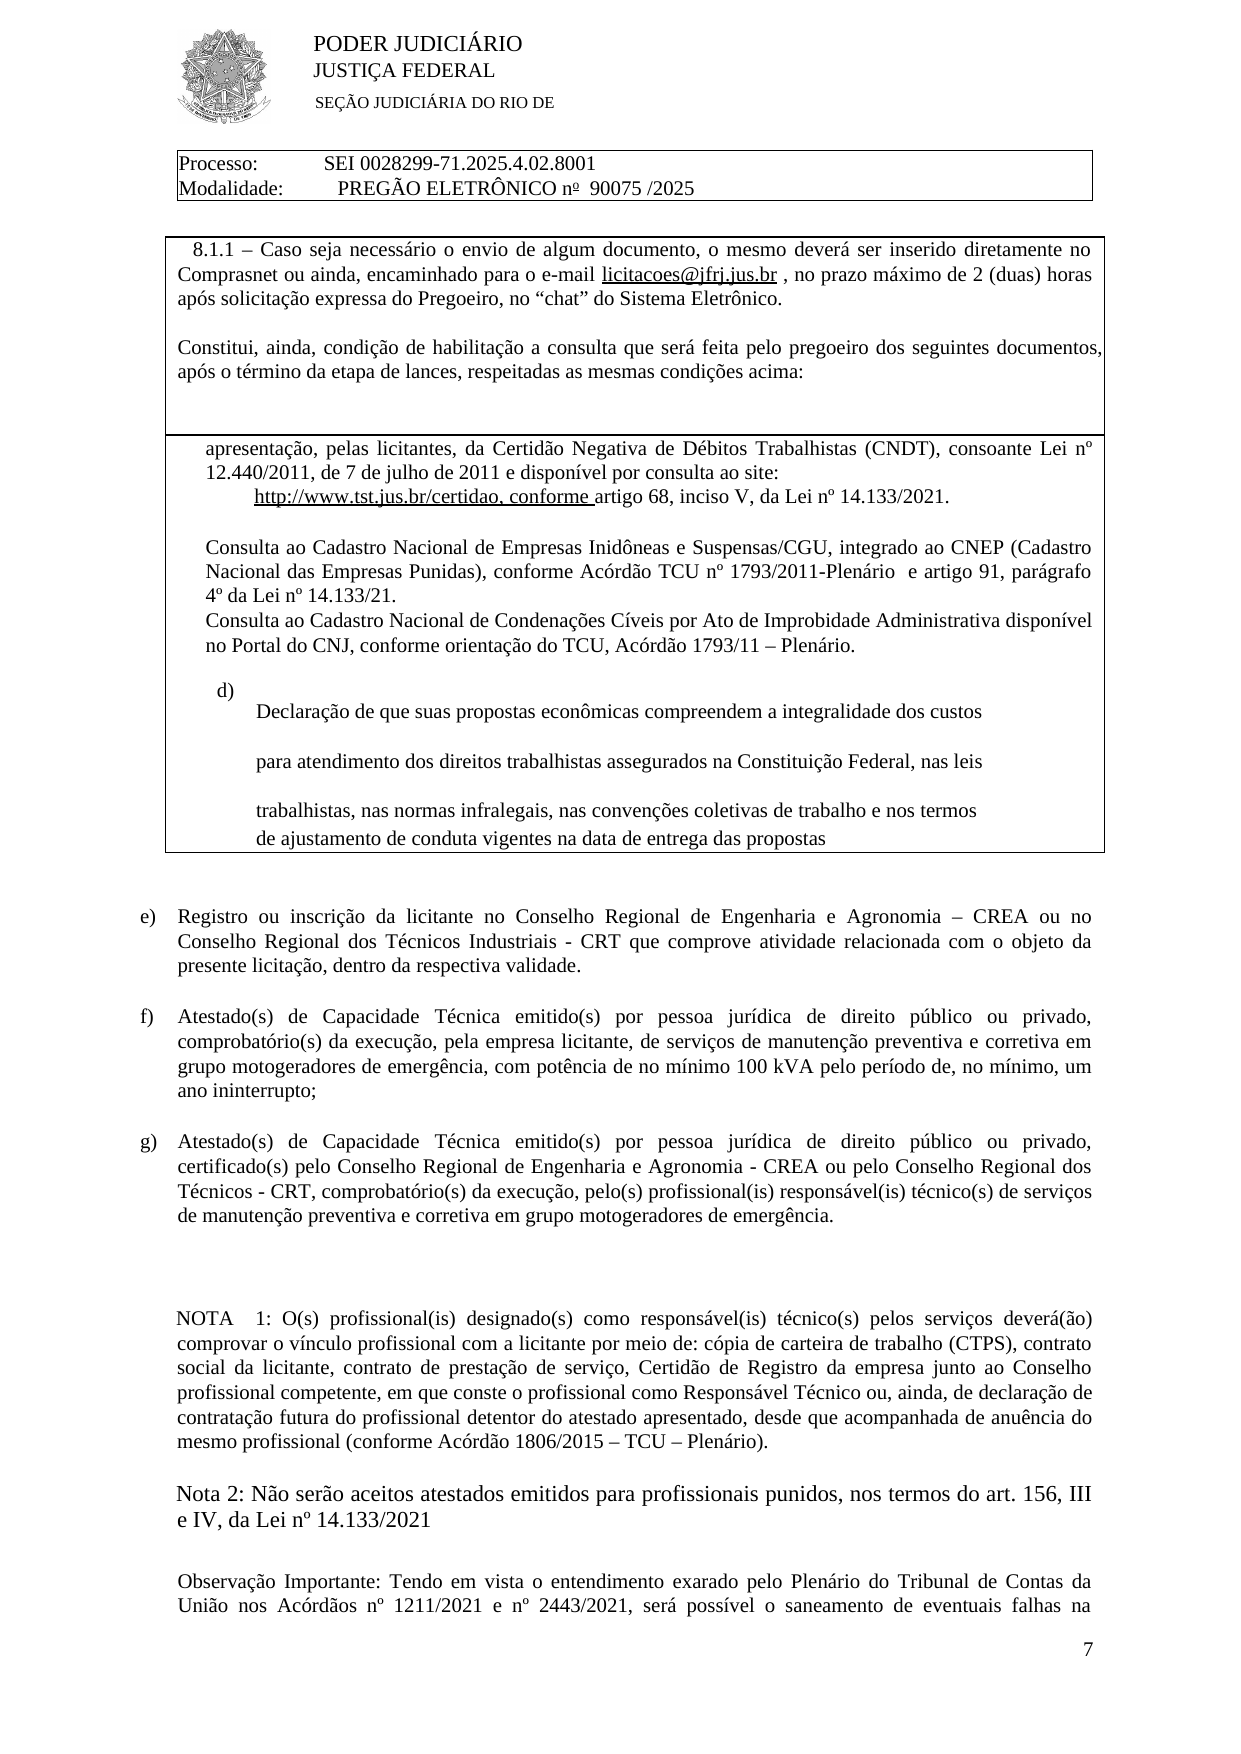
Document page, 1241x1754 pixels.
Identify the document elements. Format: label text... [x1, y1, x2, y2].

table_cell [166, 436, 205, 852]
table_cell d) [205, 676, 256, 852]
table_cell Declaração de que suas propostas econômicas compreendem a integralidade dos custos [256, 698, 1090, 723]
text Nota 2: Não serão aceitos atestados emitidos para profissionais punidos, nos termos do art. 156, III e IV, da Lei nº 14.133/2021 [176, 1480, 1094, 1533]
table_cell apresentação, pelas licitantes, da Certidão Negativa de Débitos Trabalhistas (CNDT), consoante Lei nº 12.440/2011, de 7 de julho de 2011 e disponível por consulta ao site: http://www.tst.jus.br/certidao, conforme artigo 68, inciso V, da Lei nº 14.133/2021. Consulta ao Cadastro Nacional de Empresas Inidôneas e Suspensas/CGU, integrado ao CNEP (Cadastro Nacional das Empresas Punidas), conforme Acórdão TCU nº 1793/2011-Plenário e artigo 91, parágrafo 4º da Lei nº 14.133/21. Consulta ao Cadastro Nacional de Condenações Cíveis por Ato de Improbidade Administrativa disponível no Portal do CNJ, conforme orientação do TCU, Acórdão 1793/11 – Plenário. [205, 436, 1104, 676]
table_cell [902, 824, 1090, 852]
table_cell de ajustamento de conduta vigentes na data de entrega das propostas [256, 824, 902, 852]
text Observação Importante: Tendo em vista o entendimento exarado pelo Plenário do Tribunal de Contas da União nos Acórdãos nº 1211/2021 e nº 2443/2021, será possível o saneamento de eventuais falhas na [177, 1569, 1093, 1617]
list Registro ou inscrição da licitante no Conselho Regional de Engenharia e Agronomia – CREA ou no Conselho Regional dos Técnicos Industriais - CRT que comprove atividade relacionada com o objeto da presente licitação, dentro da respectiva validade. [140, 904, 1093, 977]
text NOTA 1: O(s) profissional(is) designado(s) como responsável(is) técnico(s) pelos serviços deverá(ão) comprovar o vínculo profissional com a licitante por meio de: cópia de carteira de trabalho (CTPS), contrato social da licitante, contrato de prestação de serviço, Certidão de Registro da empresa junto ao Conselho profissional competente, em que conste o profissional como Responsável Técnico ou, ainda, de declaração de contratação futura do profissional detentor do atestado apresentado, desde que acompanhada de anuência do mesmo profissional (conforme Acórdão 1806/2015 – TCU – Plenário). [176, 1306, 1093, 1453]
table_header 8.1.1 – Caso seja necessário o envio de algum documento, o mesmo deverá ser inserido diretamente no Comprasnet ou ainda, encaminhado para o e-mail licitacoes@jfrj.jus.br , no prazo máximo de 2 (duas) horas após solicitação expressa do Pregoeiro, no “chat” do Sistema Eletrônico. Constitui, ainda, condição de habilitação a consulta que será feita pelo pregoeiro dos seguintes documentos, após o término da etapa de lances, respeitadas as mesmas condições acima: [166, 238, 1104, 433]
list Atestado(s) de Capacidade Técnica emitido(s) por pessoa jurídica de direito público ou privado, comprobatório(s) da execução, pela empresa licitante, de serviços de manutenção preventiva e corretiva em grupo motogeradores de emergência, com potência de no mínimo 100 kVA pelo período de, no mínimo, um ano ininterrupto; [140, 1004, 1093, 1102]
table_cell trabalhistas, nas normas infralegais, nas convenções coletivas de trabalho e nos termos [256, 796, 1090, 824]
table_cell para atendimento dos direitos trabalhistas assegurados na Constituição Federal, nas leis [256, 747, 1090, 772]
table_cell [1090, 676, 1104, 852]
list Atestado(s) de Capacidade Técnica emitido(s) por pessoa jurídica de direito público ou privado, certificado(s) pelo Conselho Regional de Engenharia e Agronomia - CREA ou pelo Conselho Regional dos Técnicos - CRT, comprobatório(s) da execução, pelo(s) profissional(is) responsável(is) técnico(s) de serviços de manutenção preventiva e corretiva em grupo motogeradores de emergência. [140, 1129, 1093, 1227]
